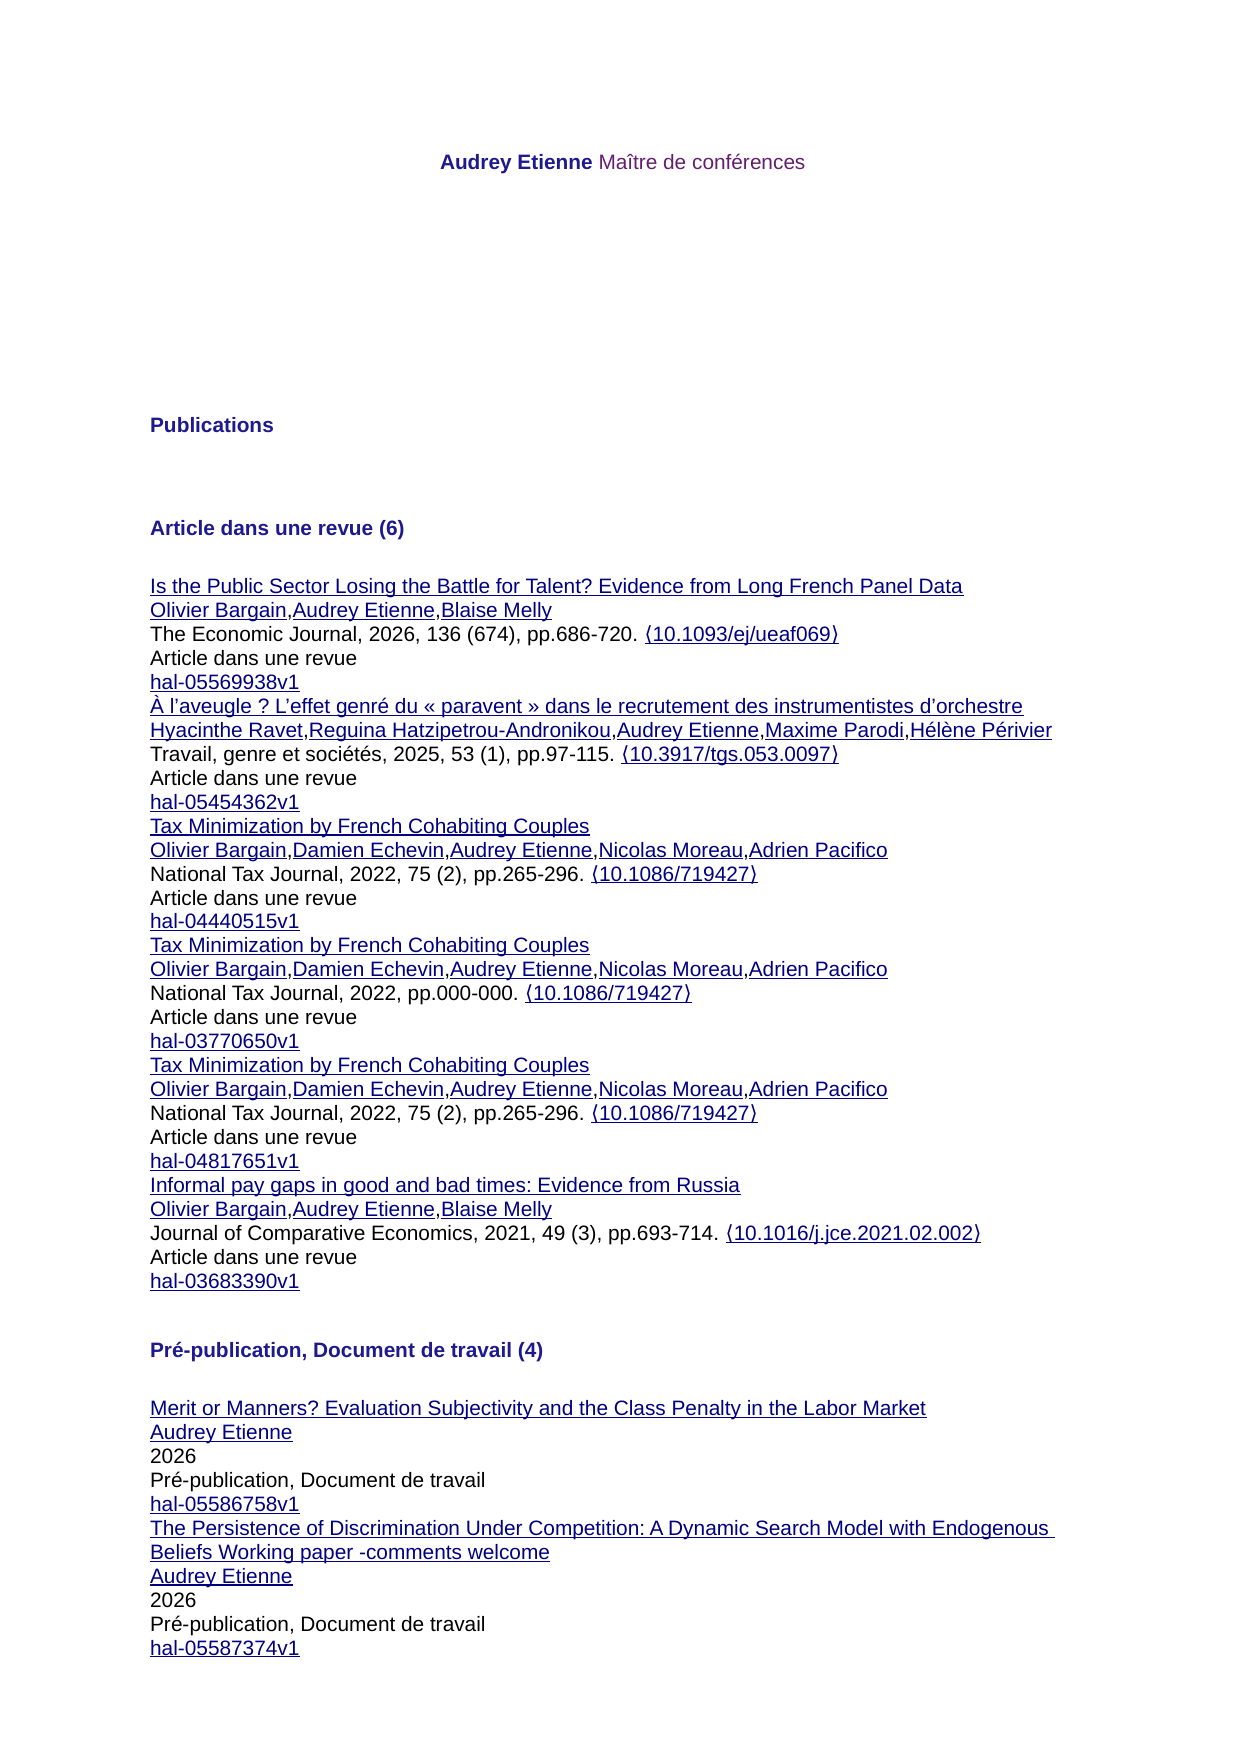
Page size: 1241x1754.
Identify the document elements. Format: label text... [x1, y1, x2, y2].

subtitle Audrey Etienne Maître de conférences [150, 150, 1090, 174]
table_cell À l’aveugle ? L’effet genré du « paravent » dans le recrutement des instrumentistes d’orchestre Hyacinthe Ravet,Reguina Hatzipetrou-Andronikou,Audrey Etienne,Maxime Parodi,Hélène Périvier Travail, genre et sociétés, 2025, 53 (1), pp.97-115. ⟨10.3917/tgs.053.0097⟩ Article dans une revue hal-05454362v1 [150, 694, 1090, 813]
table_cell Informal pay gaps in good and bad times: Evidence from Russia Olivier Bargain,Audrey Etienne,Blaise Melly Journal of Comparative Economics, 2021, 49 (3), pp.693-714. ⟨10.1016/j.jce.2021.02.002⟩ Article dans une revue hal-03683390v1 [150, 1173, 1090, 1293]
table_header Merit or Manners? Evaluation Subjectivity and the Class Penalty in the Labor Market Audrey Etienne 2026 Pré-publication, Document de travail hal-05586758v1 [150, 1396, 1090, 1516]
subtitle Pré-publication, Document de travail (4) [150, 1337, 1090, 1361]
table_header Is the Public Sector Losing the Battle for Talent? Evidence from Long French Panel Data Olivier Bargain,Audrey Etienne,Blaise Melly The Economic Journal, 2026, 136 (674), pp.686-720. ⟨10.1093/ej/ueaf069⟩ Article dans une revue hal-05569938v1 [150, 574, 1090, 694]
subtitle Article dans une revue (6) [150, 516, 1090, 539]
table_cell Tax Minimization by French Cohabiting Couples Olivier Bargain,Damien Echevin,Audrey Etienne,Nicolas Moreau,Adrien Pacifico National Tax Journal, 2022, 75 (2), pp.265-296. ⟨10.1086/719427⟩ Article dans une revue hal-04817651v1 [150, 1053, 1090, 1173]
table_cell Tax Minimization by French Cohabiting Couples Olivier Bargain,Damien Echevin,Audrey Etienne,Nicolas Moreau,Adrien Pacifico National Tax Journal, 2022, 75 (2), pp.265-296. ⟨10.1086/719427⟩ Article dans une revue hal-04440515v1 [150, 814, 1090, 933]
subtitle Publications [150, 412, 1090, 436]
table_cell The Persistence of Discrimination Under Competition: A Dynamic Search Model with Endogenous Beliefs Working paper -comments welcome Audrey Etienne 2026 Pré-publication, Document de travail hal-05587374v1 [150, 1516, 1090, 1659]
table_cell Tax Minimization by French Cohabiting Couples Olivier Bargain,Damien Echevin,Audrey Etienne,Nicolas Moreau,Adrien Pacifico National Tax Journal, 2022, pp.000-000. ⟨10.1086/719427⟩ Article dans une revue hal-03770650v1 [150, 933, 1090, 1053]
